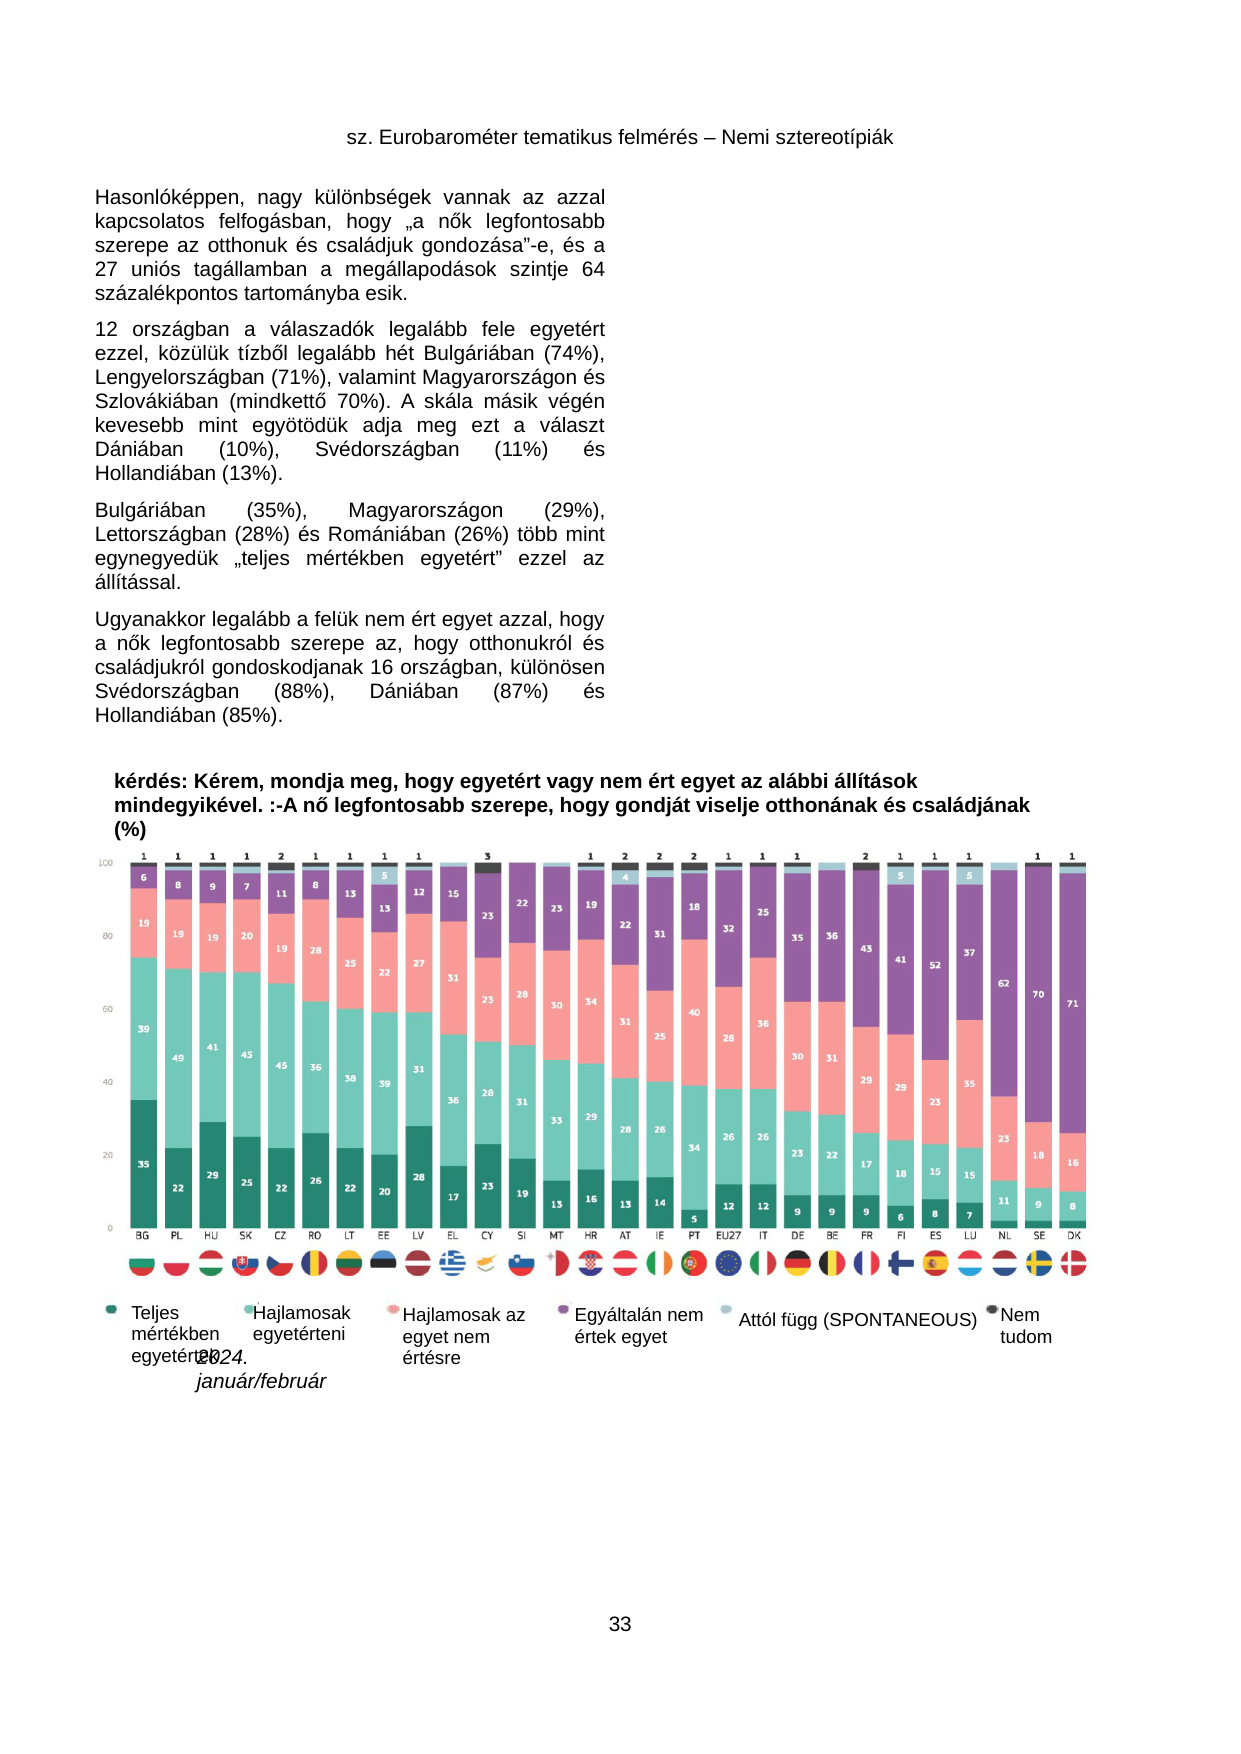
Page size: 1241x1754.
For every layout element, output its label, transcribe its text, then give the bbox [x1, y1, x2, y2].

picture [99, 1287, 999, 1324]
picture [907, 1316, 912, 1324]
picture [871, 1316, 876, 1324]
text Ugyanakkor legalább a felük nem ért egyet azzal, hogy a nők legfontosabb szerepe az, hogy otthonukról és családjukról gondoskodjanak 16 országban, különösen Svédországban (88%), Dániában (87%) és Hollandiában (85%). [94, 607, 605, 726]
text 12 országban a válaszadók legalább fele egyetért ezzel, közülük tízből legalább hét Bulgáriában (74%), Lengyelországban (71%), valamint Magyarországon és Szlovákiában (mindkettő 70%). A skála másik végén kevesebb mint egyötödük adja meg ezt a választ Dániában (10%), Svédországban (11%) és Hollandiában (13%). [94, 317, 605, 485]
text Bulgáriában (35%), Magyarországon (29%), Lettországban (28%) és Romániában (26%) több mint egynegyedük „teljes mértékben egyetért” ezzel az állítással. [94, 498, 605, 594]
picture [87, 844, 1092, 1279]
picture [857, 1314, 866, 1324]
picture [933, 1314, 942, 1324]
text Hasonlóképpen, nagy különbségek vannak az azzal kapcsolatos felfogásban, hogy „a nők legfontosabb szerepe az otthonuk és családjuk gondozása”-e, és a 27 uniós tagállamban a megállapodások szintje 64 százalékpontos tartományba esik. [94, 184, 605, 304]
